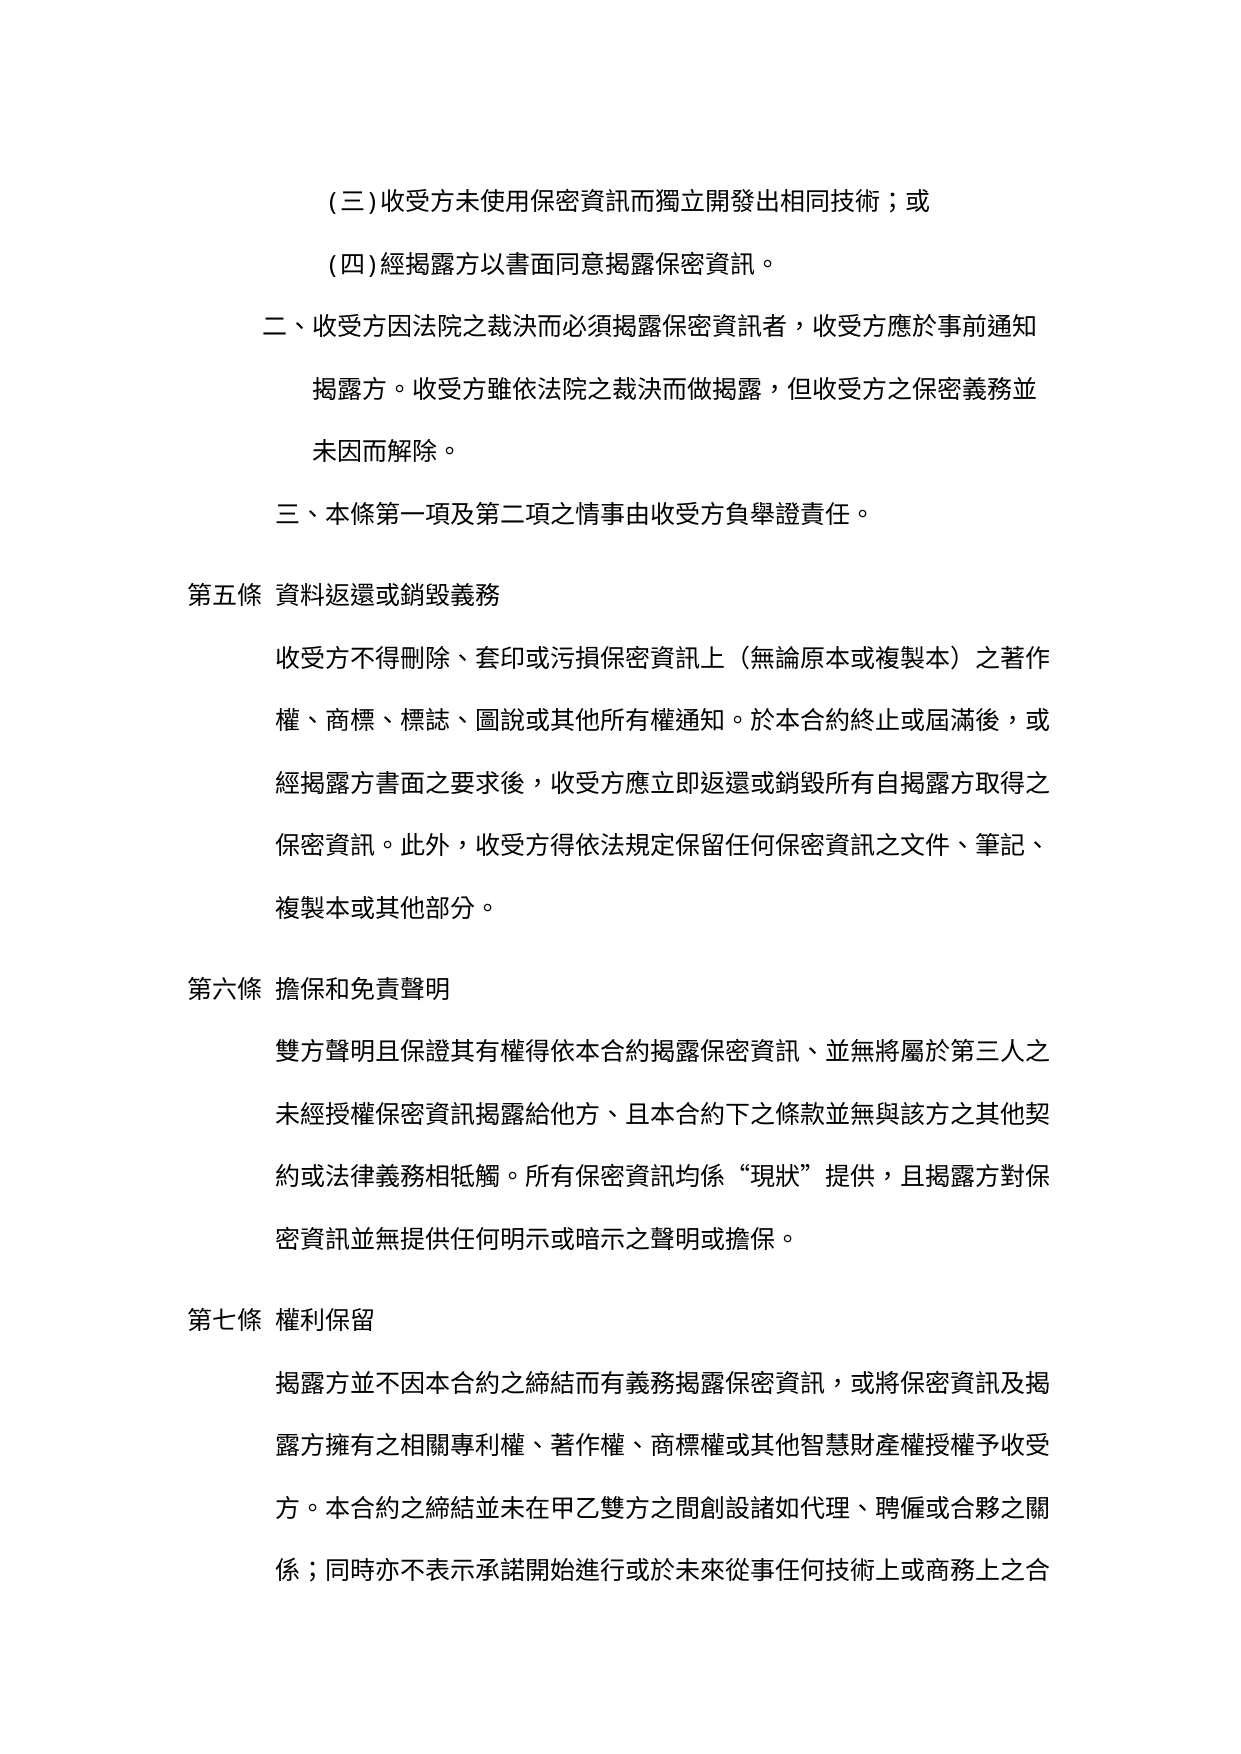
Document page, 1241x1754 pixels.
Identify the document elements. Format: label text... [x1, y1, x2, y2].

text 收受方不得刪除、套印或污損保密資訊上（無論原本或複製本）之著作權、商標、標誌、圖說或其他所有權通知。於本合約終止或屆滿後，或經揭露方書面之要求後，收受方應立即返還或銷毀所有自揭露方取得之保密資訊。此外，收受方得依法規定保留任何保密資訊之文件、筆記、複製本或其他部分。 [275, 614, 1053, 927]
text (四)經揭露方以書面同意揭露保密資訊。 [325, 221, 1053, 283]
text 第五條 資料返還或銷毀義務 [187, 552, 1053, 614]
text 揭露方並不因本合約之締結而有義務揭露保密資訊，或將保密資訊及揭露方擁有之相關專利權、著作權、商標權或其他智慧財產權授權予收受方。本合約之締結並未在甲乙雙方之間創設諸如代理、聘僱或合夥之關係；同時亦不表示承諾開始進行或於未來從事任何技術上或商務上之合 [275, 1339, 1053, 1589]
text 第六條 擔保和免責聲明 [187, 946, 1053, 1008]
text 第七條 權利保留 [187, 1277, 1053, 1339]
text 雙方聲明且保證其有權得依本合約揭露保密資訊、並無將屬於第三人之未經授權保密資訊揭露給他方、且本合約下之條款並無與該方之其他契約或法律義務相牴觸。所有保密資訊均係“現狀”提供，且揭露方對保密資訊並無提供任何明示或暗示之聲明或擔保。 [275, 1008, 1053, 1258]
text 二、收受方因法院之裁決而必須揭露保密資訊者，收受方應於事前通知揭露方。收受方雖依法院之裁決而做揭露，但收受方之保密義務並未因而解除。 [262, 283, 1053, 471]
text 三、本條第一項及第二項之情事由收受方負舉證責任。 [275, 471, 1053, 533]
text (三)收受方未使用保密資訊而獨立開發出相同技術；或 [325, 158, 1053, 221]
